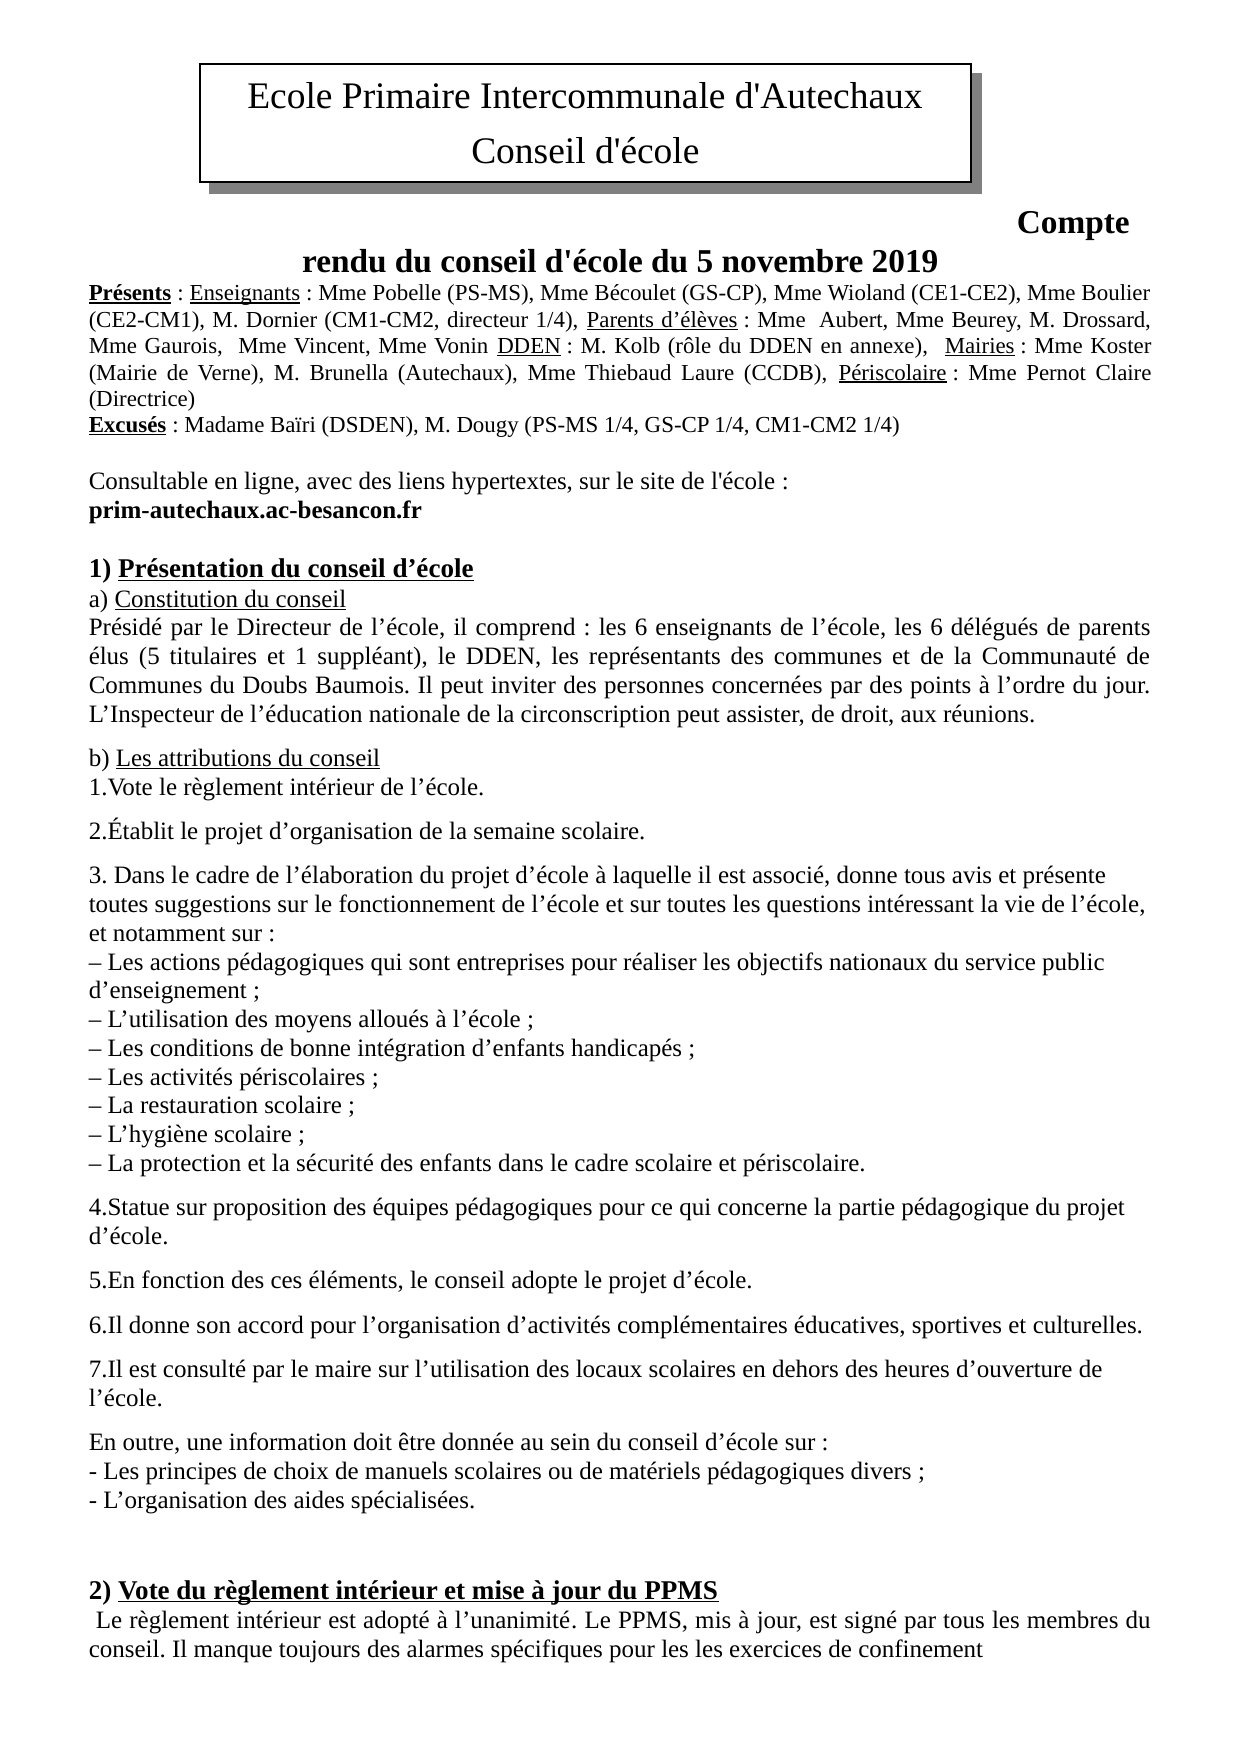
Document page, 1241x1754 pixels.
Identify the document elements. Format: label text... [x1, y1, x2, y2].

text 5.En fonction des ces éléments, le conseil adopte le projet d’école. [88, 1266, 1152, 1294]
text b) Les attributions du conseil [88, 743, 1152, 772]
text Consultable en ligne, avec des liens hypertextes, sur le site de l'école : [88, 466, 1152, 495]
text prim-autechaux.ac-besancon.fr [88, 495, 1152, 524]
text 1) Présentation du conseil d’école [88, 553, 1152, 584]
text Le règlement intérieur est adopté à l’unanimité. Le PPMS, mis à jour, est signé par tous les membres du conseil. Il manque toujours des alarmes spécifiques pour les les exercices de confinement [88, 1605, 1152, 1662]
text 2.Établit le projet d’organisation de la semaine scolaire. [88, 816, 1152, 845]
text Compte rendu du conseil d'école du 5 novembre 2019 [88, 203, 1152, 279]
text 3. Dans le cadre de l’élaboration du projet d’école à laquelle il est associé, donne tous avis et présente toutes suggestions sur le fonctionnement de l’école et sur toutes les questions intéressant la vie de l’école, et notamment sur : – Les actions pédagogiques qui sont entreprises pour réaliser les objectifs nationaux du service public d’enseignement ; – L’utilisation des moyens alloués à l’école ; – Les conditions de bonne intégration d’enfants handicapés ; – Les activités périscolaires ; – La restauration scolaire ; – L’hygiène scolaire ; – La protection et la sécurité des enfants dans le cadre scolaire et périscolaire. [88, 861, 1152, 1177]
text a) Constitution du conseil [88, 584, 1152, 612]
text Présidé par le Directeur de l’école, il comprend : les 6 enseignants de l’école, les 6 délégués de parents élus (5 titulaires et 1 suppléant), le DDEN, les représentants des communes et de la Communauté de Communes du Doubs Baumois. Il peut inviter des personnes concernées par des points à l’ordre du jour. L’Inspecteur de l’éducation nationale de la circonscription peut assister, de droit, aux réunions. [88, 612, 1152, 727]
text Ecole Primaire Intercommunale d'Autechaux [209, 73, 961, 116]
text 6.Il donne son accord pour l’organisation d’activités complémentaires éducatives, sportives et culturelles. [88, 1310, 1152, 1339]
text 2) Vote du règlement intérieur et mise à jour du PPMS [88, 1574, 1152, 1605]
text 7.Il est consulté par le maire sur l’utilisation des locaux scolaires en dehors des heures d’ouverture de l’école. [88, 1354, 1152, 1412]
text 4.Statue sur proposition des équipes pédagogiques pour ce qui concerne la partie pédagogique du projet d’école. [88, 1192, 1152, 1250]
text Excusés : Madame Baïri (DSDEN), M. Dougy (PS-MS 1/4, GS-CP 1/4, CM1-CM2 1/4) [88, 411, 1152, 438]
text 1.Vote le règlement intérieur de l’école. [88, 772, 1152, 801]
text Présents : Enseignants : Mme Pobelle (PS-MS), Mme Bécoulet (GS-CP), Mme Wioland (CE1-CE2), Mme Boulier (CE2-CM1), M. Dornier (CM1-CM2, directeur 1/4), Parents d’élèves : Mme Aubert, Mme Beurey, M. Drossard, Mme Gaurois, Mme Vincent, Mme Vonin DDEN : M. Kolb (rôle du DDEN en annexe), Mairies : Mme Koster (Mairie de Verne), M. Brunella (Autechaux), Mme Thiebaud Laure (CCDB), Périscolaire : Mme Pernot Claire (Directrice) [88, 279, 1152, 411]
text Conseil d'école [209, 129, 961, 172]
text En outre, une information doit être donnée au sein du conseil d’école sur : - Les principes de choix de manuels scolaires ou de matériels pédagogiques divers ; - L’organisation des aides spécialisées. [88, 1427, 1152, 1514]
